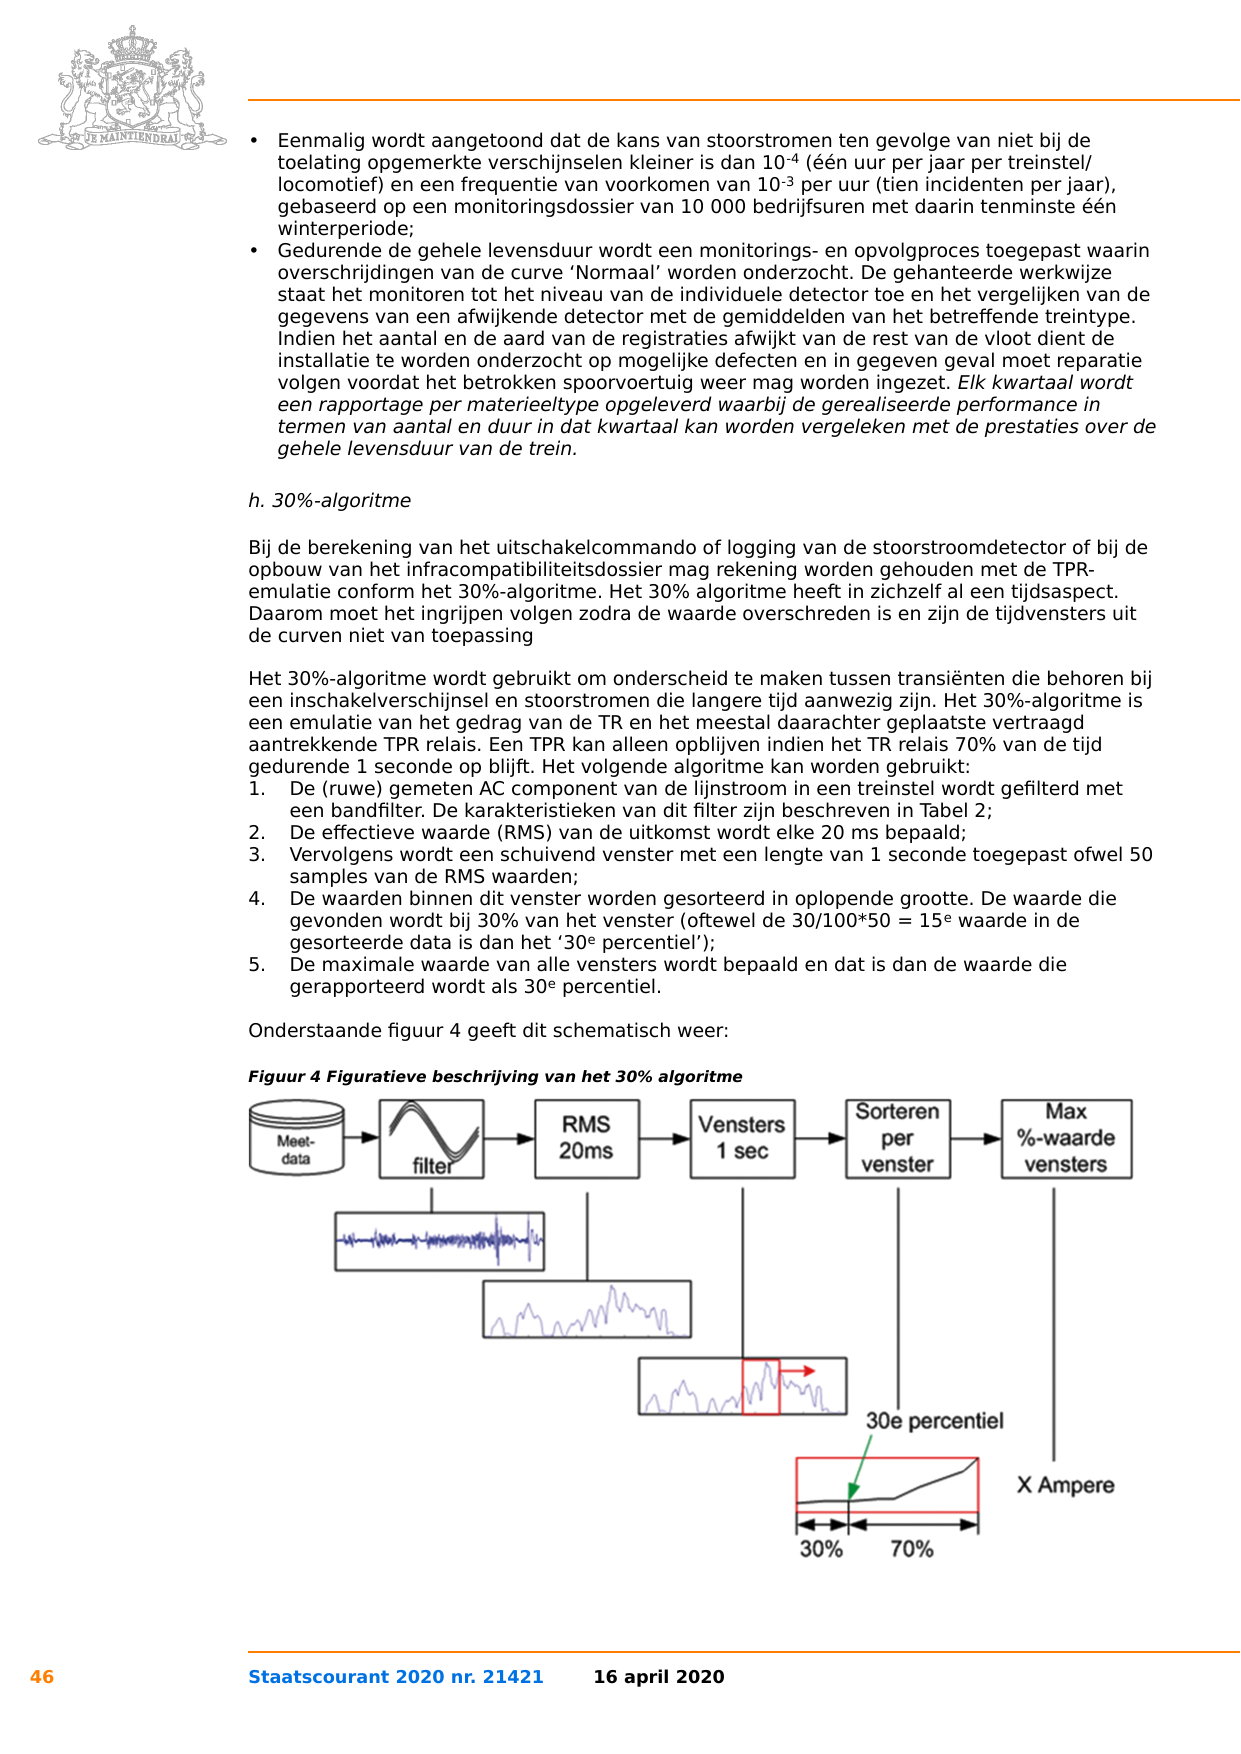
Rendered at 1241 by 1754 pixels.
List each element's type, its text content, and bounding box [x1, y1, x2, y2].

text Het 30%-algoritme wordt gebruikt om onderscheid te maken tussen transiënten die behoren bij een inschakelverschijnsel en stoorstromen die langere tijd aanwezig zijn. Het 30%-algoritme is een emulatie van het gedrag van de TR en het meestal daarachter geplaatste vertraagd aantrekkende TPR relais. Een TPR kan alleen opblijven indien het TR relais 70% van de tijd gedurende 1 seconde op blijft. Het volgende algoritme kan worden gebruikt: [248, 668, 1163, 778]
text 4. De waarden binnen dit venster worden gesorteerd in oplopende grootte. De waarde die gevonden wordt bij 30% van het venster (oftewel de 30/100*50 = 15e waarde in de gesorteerde data is dan het ‘30e percentiel’); [248, 888, 1163, 954]
text Bij de berekening van het uitschakelcommando of logging van de stoorstroomdetector of bij de opbouw van het infracompatibiliteitsdossier mag rekening worden gehouden met de TPR-emulatie conform het 30%-algoritme. Het 30% algoritme heeft in zichzelf al een tijdsaspect. Daarom moet het ingrijpen volgen zodra de waarde overschreden is en zijn de tijdvensters uit de curven niet van toepassing [248, 537, 1163, 646]
picture [248, 1097, 1134, 1564]
picture [38, 25, 227, 150]
text • Gedurende de gehele levensduur wordt een monitorings- en opvolgproces toegepast waarin overschrijdingen van de curve ‘Normaal’ worden onderzocht. De gehanteerde werkwijze staat het monitoren tot het niveau van de individuele detector toe en het vergelijken van de gegevens van een afwijkende detector met de gemiddelden van het betreffende treintype. Indien het aantal en de aard van de registraties afwijkt van de rest van de vloot dient de installatie te worden onderzocht op mogelijke defecten en in gegeven geval moet reparatie volgen voordat het betrokken spoorvoertuig weer mag worden ingezet. Elk kwartaal wordt een rapportage per materieeltype opgeleverd waarbij de gerealiseerde performance in termen van aantal en duur in dat kwartaal kan worden vergeleken met de prestaties over de gehele levensduur van de trein. [248, 240, 1163, 459]
text Figuur 4 Figuratieve beschrijving van het 30% algoritme [248, 1068, 1134, 1086]
subtitle h. 30%-algoritme [248, 489, 1163, 512]
text • Eenmalig wordt aangetoond dat de kans van stoorstromen ten gevolge van niet bij de toelating opgemerkte verschijnselen kleiner is dan 10-4 (één uur per jaar per treinstel/ locomotief) en een frequentie van voorkomen van 10-3 per uur (tien incidenten per jaar), gebaseerd op een monitoringsdossier van 10 000 bedrijfsuren met daarin tenminste één winterperiode; [248, 130, 1163, 240]
text Onderstaande figuur 4 geeft dit schematisch weer: [248, 1020, 1163, 1042]
text 5. De maximale waarde van alle vensters wordt bepaald en dat is dan de waarde die gerapporteerd wordt als 30e percentiel. [248, 954, 1163, 998]
text 3. Vervolgens wordt een schuivend venster met een lengte van 1 seconde toegepast ofwel 50 samples van de RMS waarden; [248, 844, 1163, 888]
text 1. De (ruwe) gemeten AC component van de lijnstroom in een treinstel wordt gefilterd met een bandfilter. De karakteristieken van dit filter zijn beschreven in Tabel 2; [248, 778, 1163, 822]
text 2. De effectieve waarde (RMS) van de uitkomst wordt elke 20 ms bepaald; [248, 822, 1163, 844]
